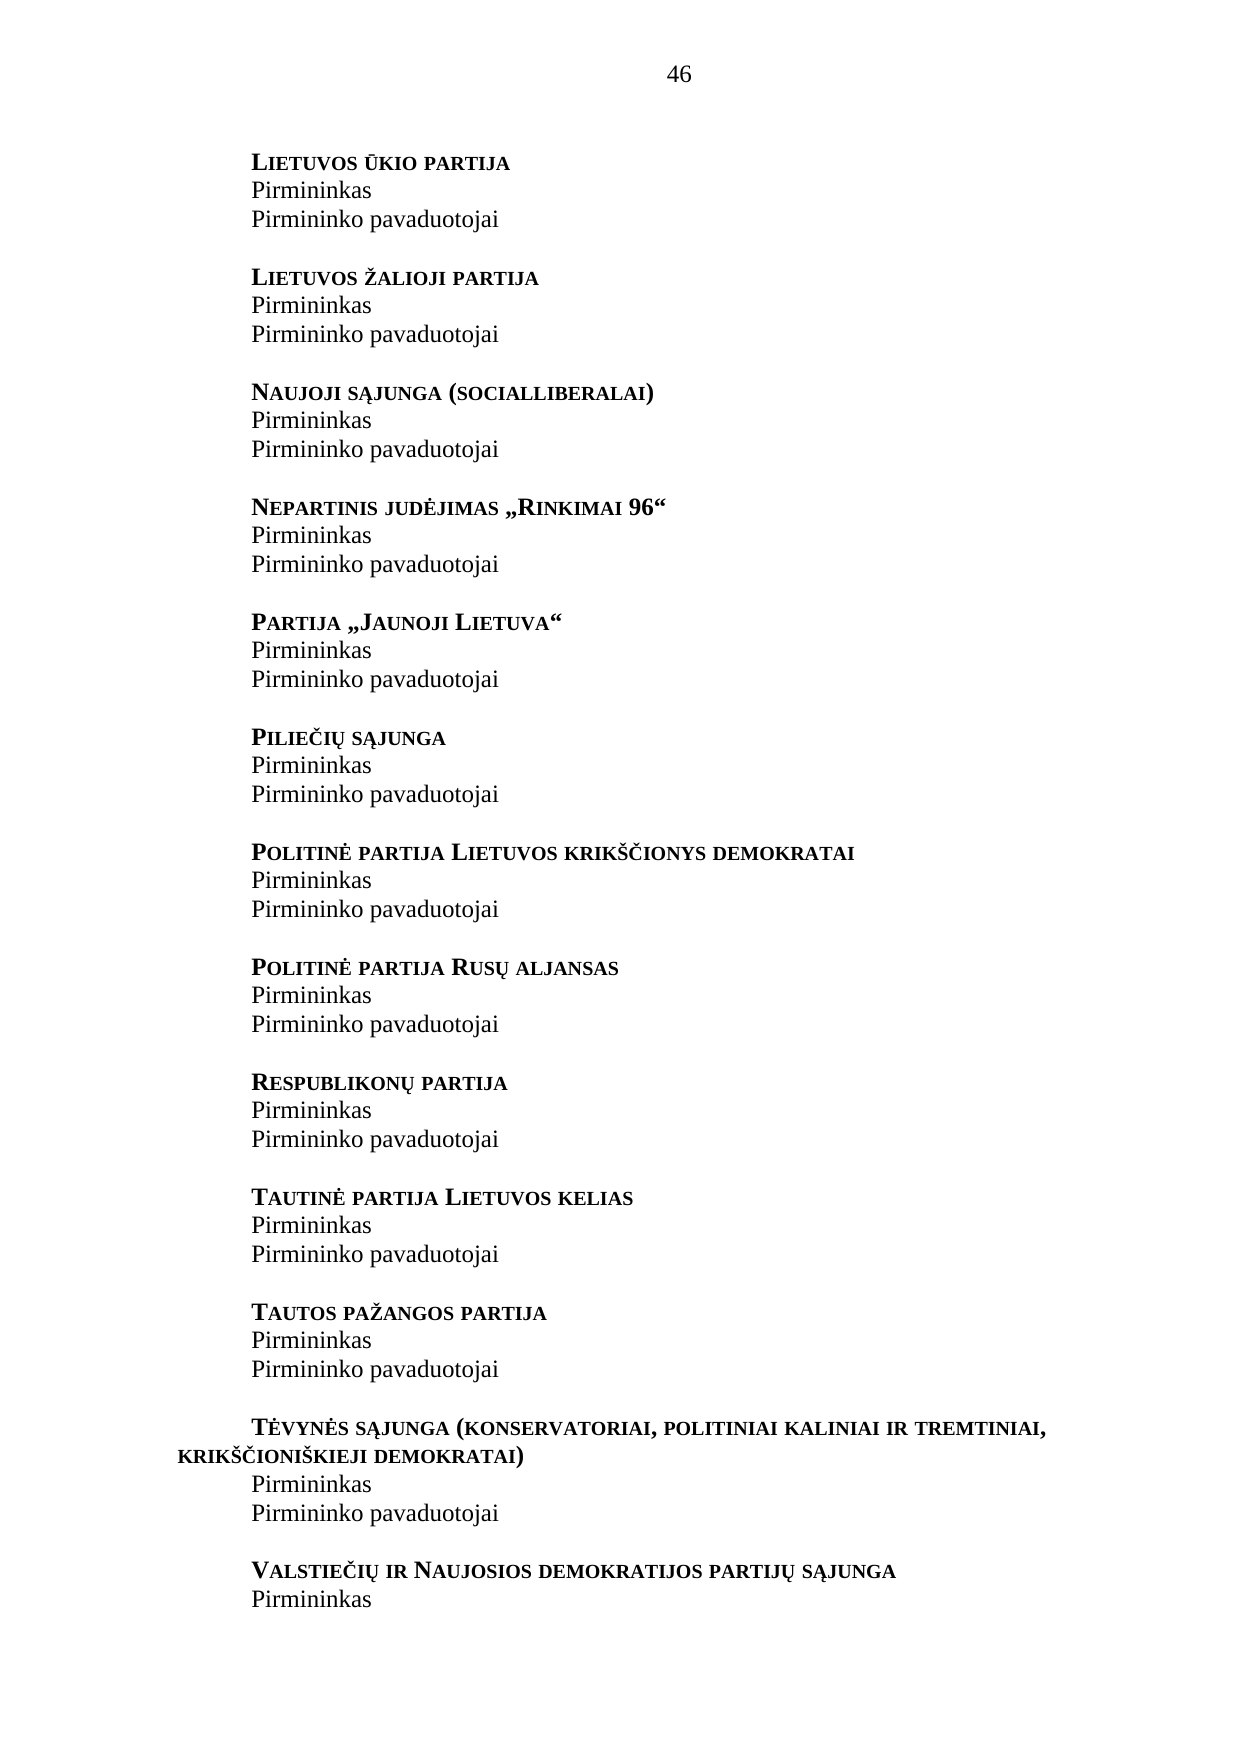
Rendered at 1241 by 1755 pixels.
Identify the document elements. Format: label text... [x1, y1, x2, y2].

text Pirmininko pavaduotojai [177, 549, 1181, 578]
text Pirmininko pavaduotojai [177, 1239, 1181, 1268]
text Lietuvos žalioji partija [177, 262, 1181, 291]
text Pirmininko pavaduotojai [177, 434, 1181, 463]
text Pirmininkas [177, 176, 1181, 204]
text Tėvynės sąjunga (konservatoriai, politiniai kaliniai ir tremtiniai, krikščioniškieji demokratai) [177, 1412, 1181, 1469]
text Nepartinis judėjimas „Rinkimai 96“ [177, 492, 1181, 521]
text Pirmininkas [177, 521, 1181, 549]
text Naujoji sąjunga (socialliberalai) [177, 377, 1181, 406]
text Pirmininko pavaduotojai [177, 319, 1181, 348]
text Pirmininko pavaduotojai [177, 779, 1181, 808]
text Pirmininko pavaduotojai [177, 664, 1181, 693]
text Pirmininkas [177, 1211, 1181, 1239]
text Politinė partija Rusų aljansas [177, 952, 1181, 981]
text Pirmininko pavaduotojai [177, 1124, 1181, 1153]
text Pirmininko pavaduotojai [177, 1009, 1181, 1038]
text Pirmininkas [177, 1326, 1181, 1354]
text Pirmininkas [177, 406, 1181, 434]
text Tautinė partija Lietuvos kelias [177, 1182, 1181, 1211]
text Pirmininko pavaduotojai [177, 894, 1181, 923]
text Pirmininkas [177, 866, 1181, 894]
text Pirmininko pavaduotojai [177, 204, 1181, 233]
text Respublikonų partija [177, 1067, 1181, 1096]
text Lietuvos ūkio partija [177, 147, 1181, 176]
text Pirmininkas [177, 1469, 1181, 1498]
text Pirmininkas [177, 981, 1181, 1009]
text Pirmininkas [177, 1584, 1181, 1613]
text Pirmininkas [177, 636, 1181, 664]
text Partija „Jaunoji Lietuva“ [177, 607, 1181, 636]
text Tautos pažangos partija [177, 1297, 1181, 1326]
text Pirmininkas [177, 751, 1181, 779]
text Pirmininkas [177, 291, 1181, 319]
text Politinė partija Lietuvos krikščionys demokratai [177, 837, 1181, 866]
text Pirmininko pavaduotojai [177, 1354, 1181, 1383]
text Piliečių sąjunga [177, 722, 1181, 751]
text Pirmininkas [177, 1096, 1181, 1124]
text Pirmininko pavaduotojai [177, 1498, 1181, 1527]
text Valstiečių ir Naujosios demokratijos partijų sąjunga [177, 1556, 1181, 1584]
